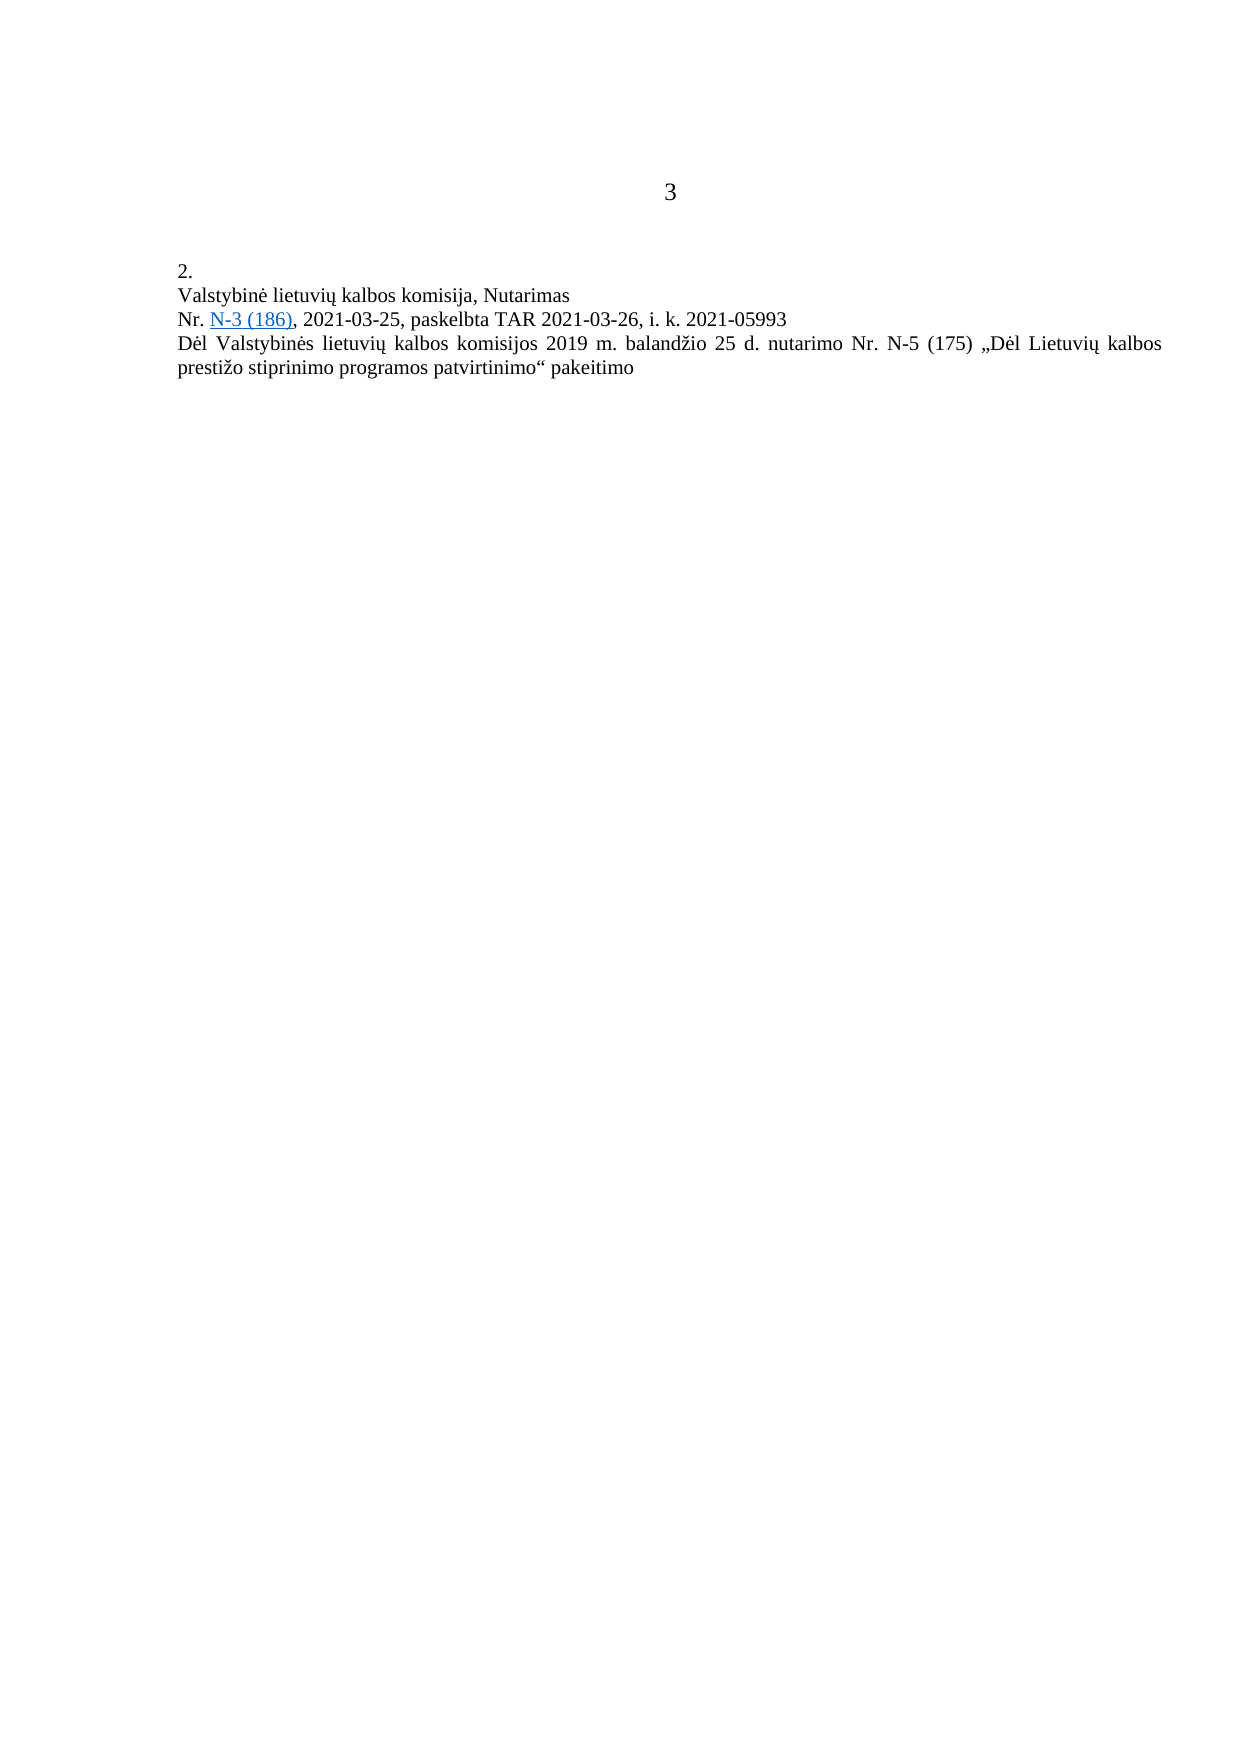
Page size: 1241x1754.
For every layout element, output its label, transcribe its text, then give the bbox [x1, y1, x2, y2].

text 2. [177, 259, 1163, 283]
text Dėl Valstybinės lietuvių kalbos komisijos 2019 m. balandžio 25 d. nutarimo Nr. N-5 (175) „Dėl Lietuvių kalbos prestižo stiprinimo programos patvirtinimo“ pakeitimo [177, 331, 1163, 379]
text Valstybinė lietuvių kalbos komisija, Nutarimas [177, 283, 1163, 307]
text Nr. N-3 (186), 2021-03-25, paskelbta TAR 2021-03-26, i. k. 2021-05993 [177, 307, 1163, 331]
